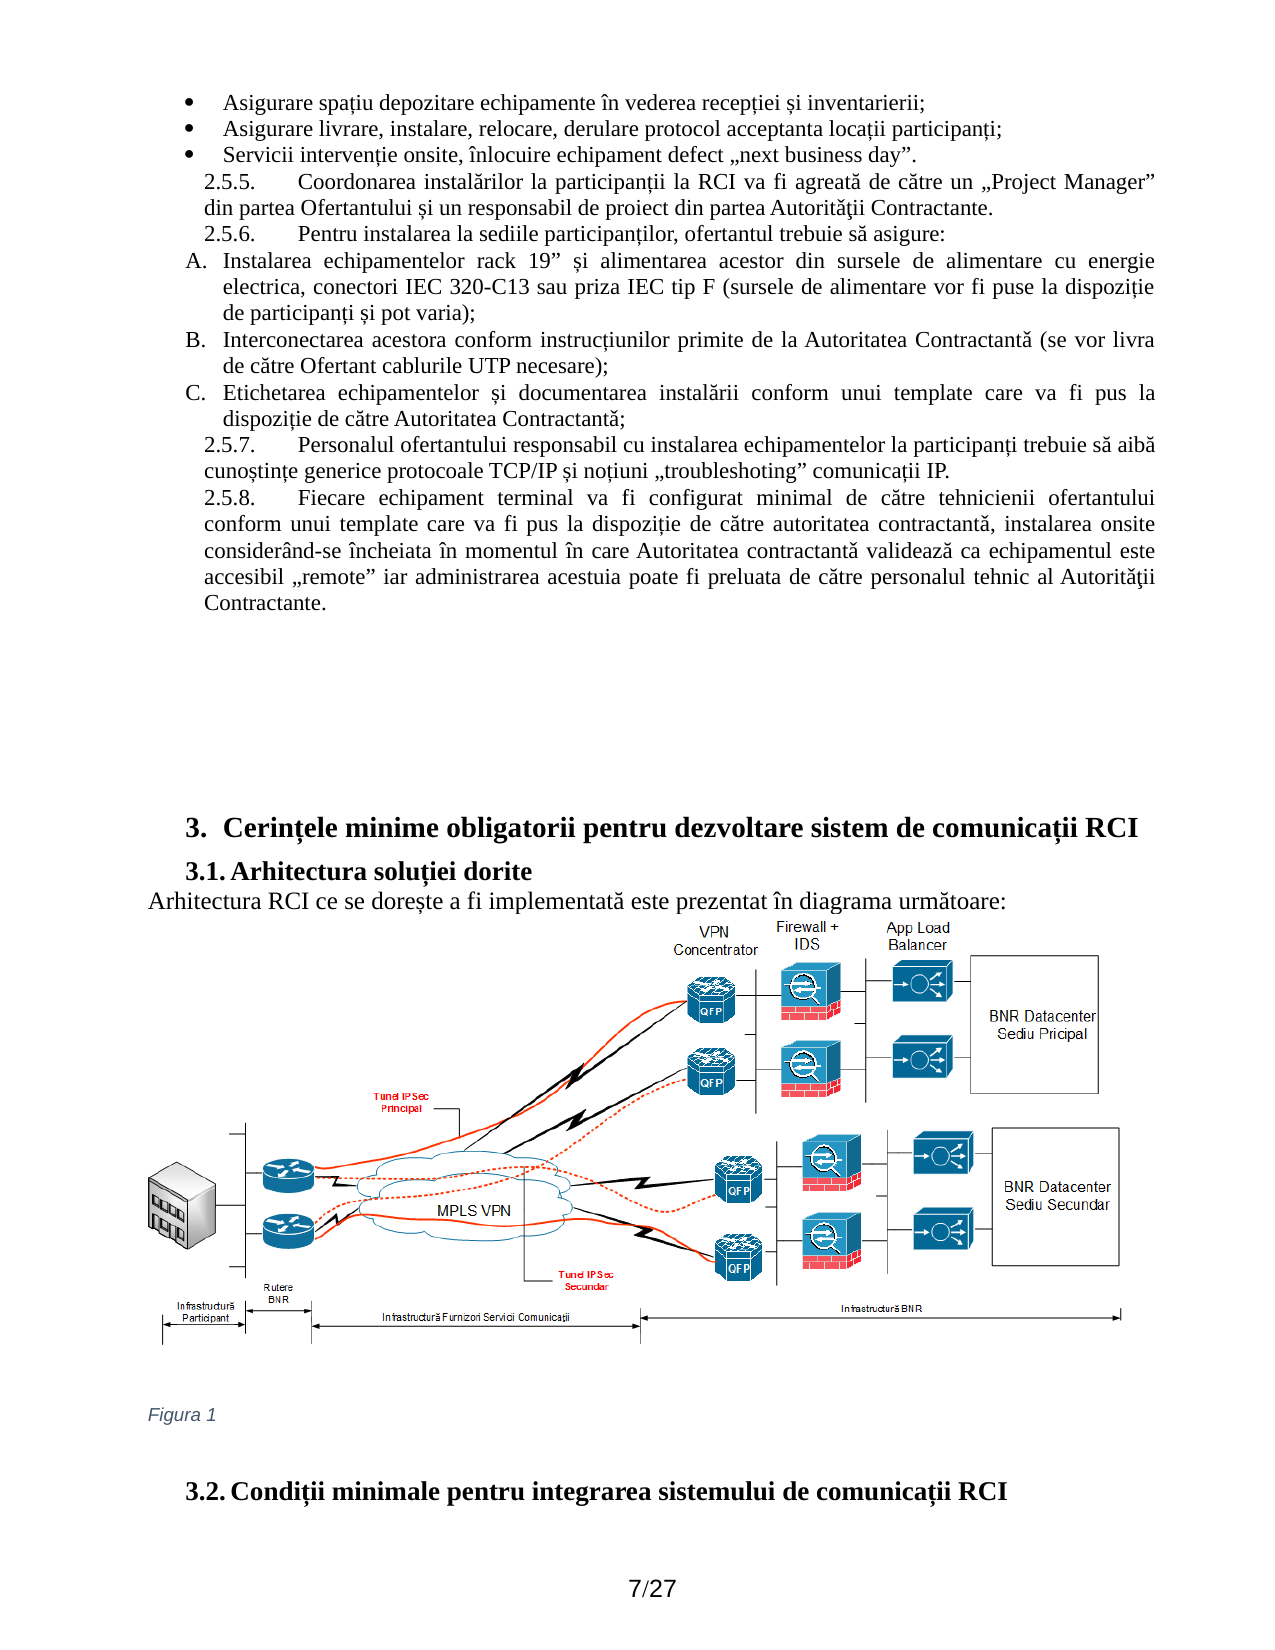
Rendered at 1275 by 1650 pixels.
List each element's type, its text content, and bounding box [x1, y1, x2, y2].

list Interconectarea acestora conform instrucțiunilor primite de la Autoritatea Contractantǎ (se vor livra de către Ofertant cablurile UTP necesare); [185, 326, 1157, 378]
subtitle Cerințele minime obligatorii pentru dezvoltare sistem de comunicații RCI [185, 811, 1157, 844]
list Asigurare spațiu depozitare echipamente în vederea recepției și inventarierii; [185, 89, 1157, 115]
subtitle Coordonarea instalărilor la participanții la RCI va fi agreată de către un „Project Manager” din partea Ofertantului și un responsabil de proiect din partea Autoritǎţii Contractante. [204, 168, 1157, 220]
subtitle Personalul ofertantului responsabil cu instalarea echipamentelor la participanți trebuie să aibă cunoștințe generice protocoale TCP/IP și noțiuni „troubleshoting” comunicații IP. [204, 431, 1157, 484]
list Asigurare livrare, instalare, relocare, derulare protocol acceptanta locații participanți; [185, 115, 1157, 141]
subtitle Pentru instalarea la sediile participanților, ofertantul trebuie să asigure: [204, 220, 1157, 247]
text Figura 1 [148, 1403, 1157, 1425]
list Etichetarea echipamentelor și documentarea instalării conform unui template care va fi pus la dispoziție de către Autoritatea Contractantǎ; [185, 378, 1157, 431]
subtitle Fiecare echipament terminal va fi configurat minimal de către tehnicienii ofertantului conform unui template care va fi pus la dispoziție de către autoritatea contractantǎ, instalarea onsite considerând-se încheiata în momentul în care Autoritatea contractantǎ validează ca echipamentul este accesibil „remote” iar administrarea acestuia poate fi preluata de către personalul tehnic al Autoritǎţii Contractante. [204, 484, 1157, 616]
text Arhitectura RCI ce se dorește a fi implementată este prezentat în diagrama următoare: [148, 886, 1157, 914]
list Instalarea echipamentelor rack 19” și alimentarea acestor din sursele de alimentare cu energie electrica, conectori IEC 320-C13 sau priza IEC tip F (sursele de alimentare vor fi puse la dispoziție de participanți și pot varia); [185, 247, 1157, 326]
picture [147, 914, 1123, 1345]
subtitle Condiții minimale pentru integrarea sistemului de comunicații RCI [185, 1474, 1157, 1506]
subtitle Arhitectura soluției dorite [185, 854, 1157, 886]
list Servicii intervenție onsite, înlocuire echipament defect „next business day”. [185, 141, 1157, 168]
